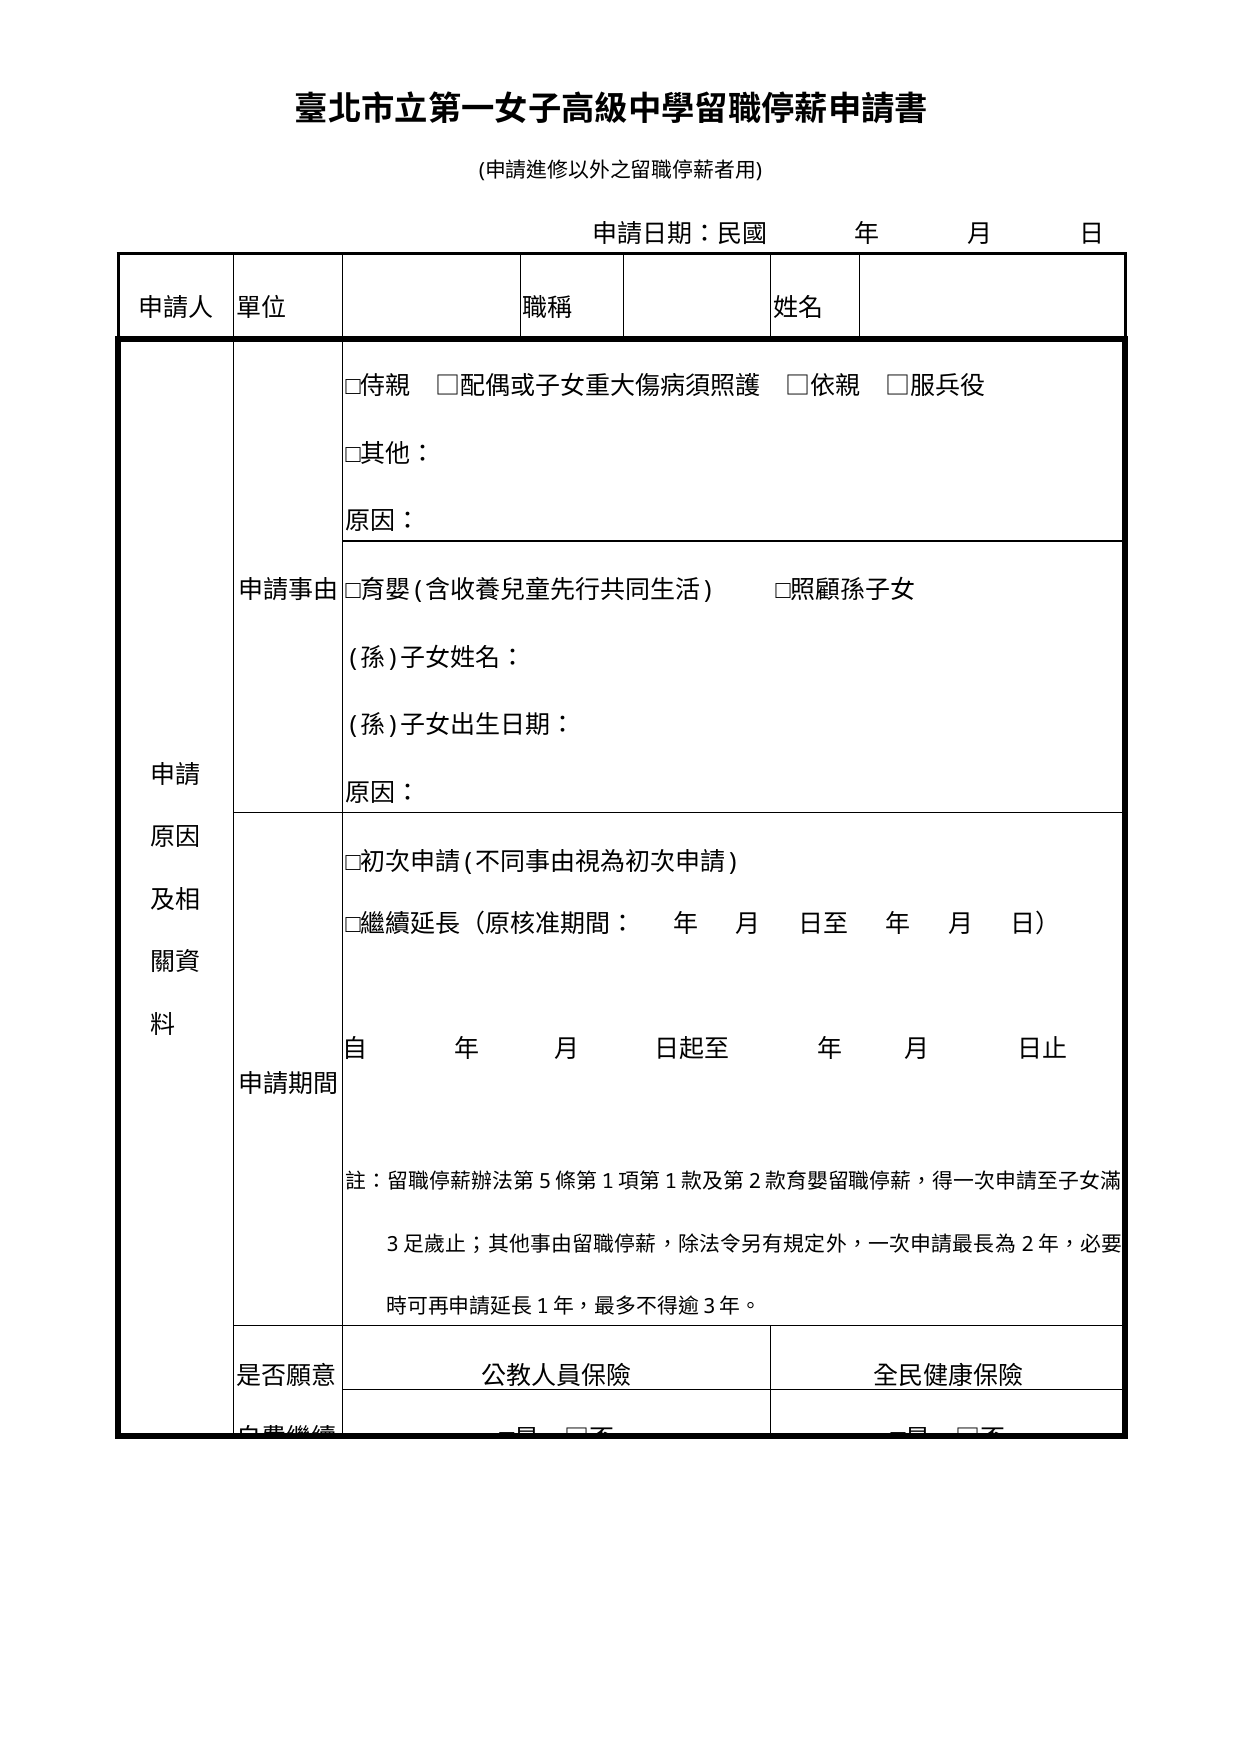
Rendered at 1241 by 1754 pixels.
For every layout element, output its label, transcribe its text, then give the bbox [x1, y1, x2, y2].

table_cell □育嬰(含收養兒童先行共同生活) □照顧孫子女 (孫)子女姓名： (孫)子女出生日期： 原因： [343, 542, 1122, 812]
text (申請進修以外之留職停薪者用) [118, 127, 1122, 189]
table_header 職稱 [521, 255, 623, 336]
table_cell 申請原因及相關資料 [121, 342, 233, 1432]
table_cell □初次申請(不同事由視為初次申請) □繼續延長（原核准期間： 年 月 日至 年 月 日） 自 年 月 日起至 年 月 日止 註：留職停薪辦法第5條第1項第1款及第2款育嬰留職停薪，得一次申請至子女滿3足歲止；其他事由留職停薪，除法令另有規定外，一次申請最長為2年，必要時可再申請延長1年，最多不得逾3年。 [343, 813, 1122, 1325]
table_cell □是 □否 [343, 1390, 770, 1432]
table_cell 是否願意自費繼續參加保險 [234, 1326, 342, 1432]
table_cell 申請事由 [234, 342, 342, 812]
table_header 申請人 [120, 255, 233, 336]
table_cell □是 □否 [771, 1390, 1122, 1432]
text 臺北市立第一女子高級中學留職停薪申請書 [118, 64, 1104, 127]
table_header 姓名 [771, 255, 859, 336]
table_cell □侍親 □配偶或子女重大傷病須照護 □依親 □服兵役 □其他： 原因： [343, 342, 1122, 540]
text 申請日期：民國 年 月 日 [118, 189, 1104, 252]
table_cell 全民健康保險 [771, 1326, 1122, 1389]
table_cell 公教人員保險 以同一原因連續留職停薪期間（含延長），不得更改 [343, 1326, 770, 1389]
table_header [343, 255, 520, 336]
table_header （申請人親自簽名或蓋章） [860, 255, 1124, 336]
table_cell 申請期間 [234, 813, 342, 1325]
table_header [624, 255, 770, 336]
table_header 單位 [234, 255, 342, 336]
